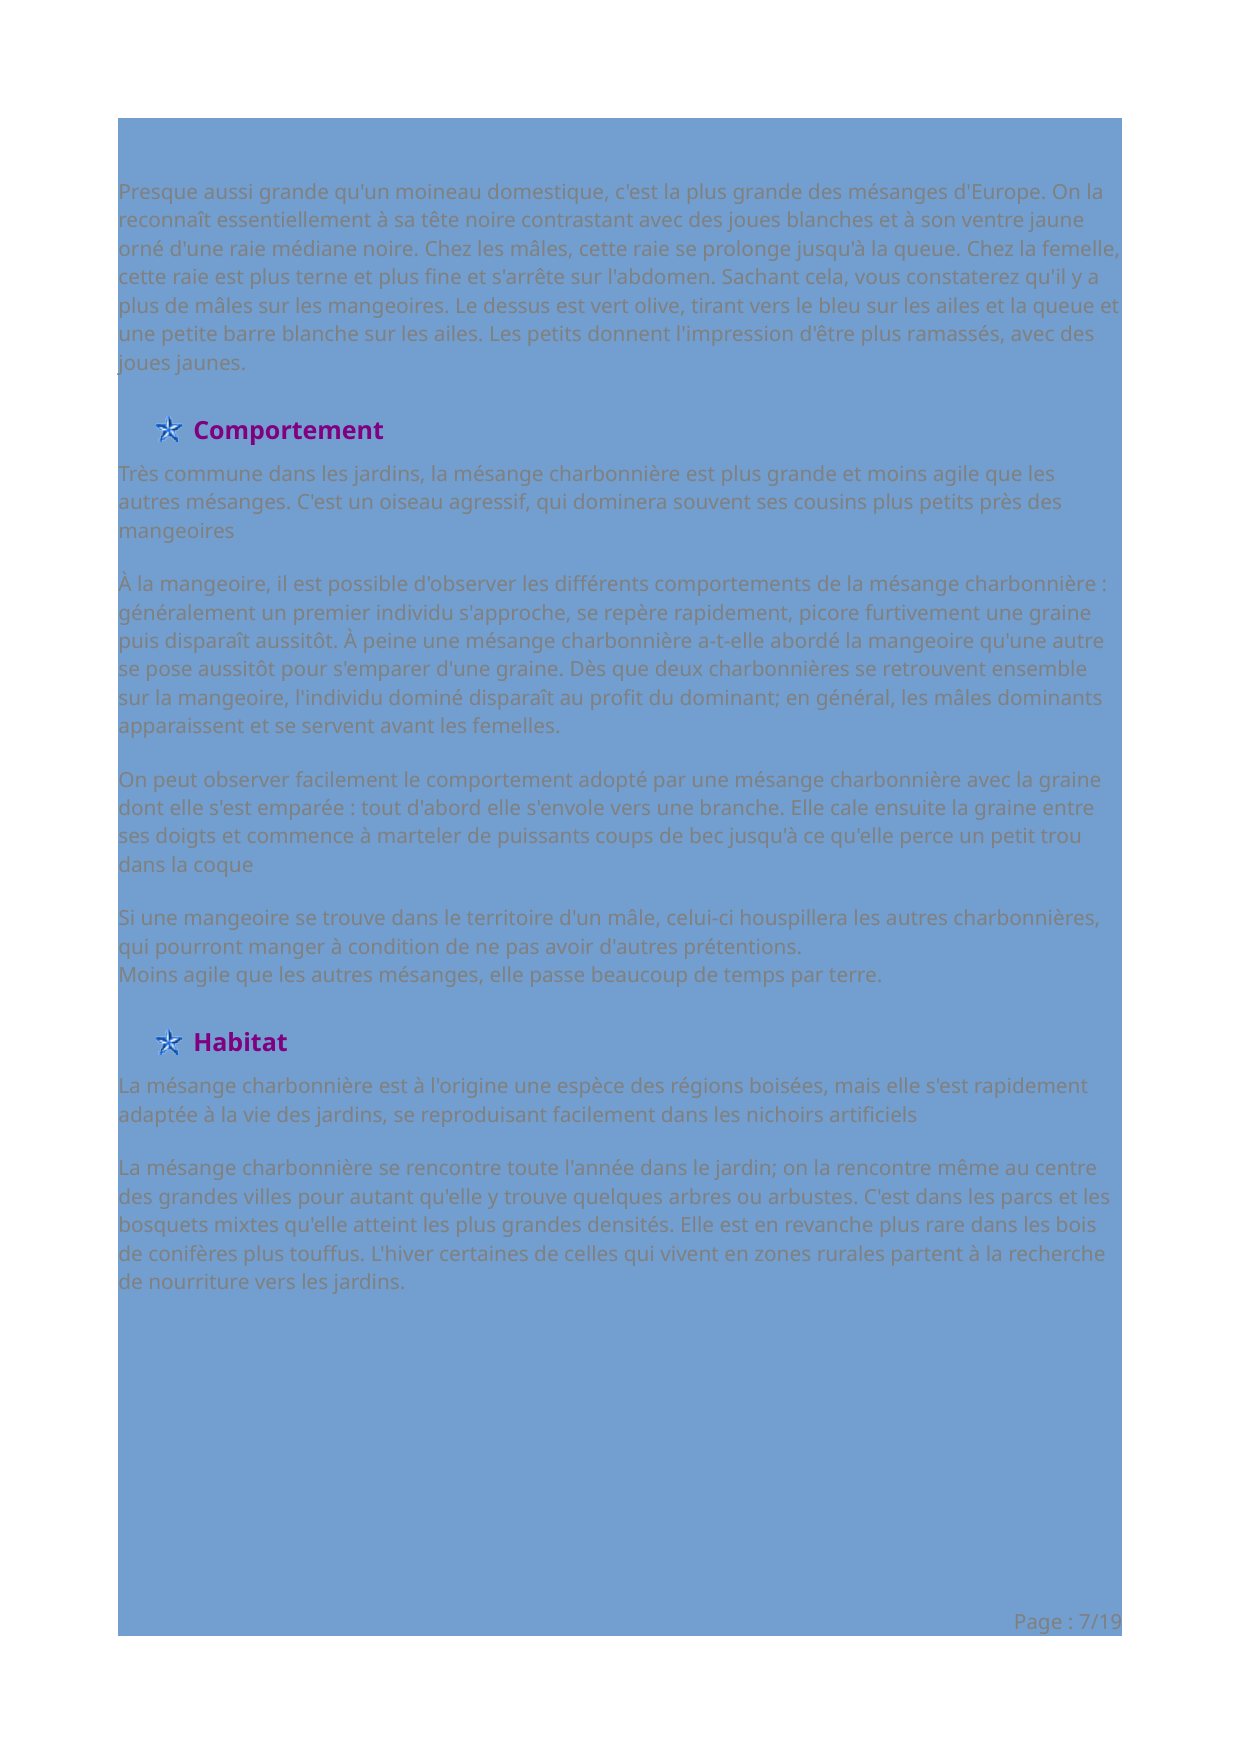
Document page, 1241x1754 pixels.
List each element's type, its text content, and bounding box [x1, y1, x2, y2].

list Habitat [156, 1025, 1122, 1059]
picture [156, 1029, 182, 1055]
text Presque aussi grande qu'un moineau domestique, c'est la plus grande des mésanges d'Europe. On la reconnaît essentiellement à sa tête noire contrastant avec des joues blanches et à son ventre jaune orné d'une raie médiane noire. Chez les mâles, cette raie se prolonge jusqu'à la queue. Chez la femelle, cette raie est plus terne et plus fine et s'arrête sur l'abdomen. Sachant cela, vous constaterez qu'il y a plus de mâles sur les mangeoires. Le dessus est vert olive, tirant vers le bleu sur les ailes et la queue et une petite barre blanche sur les ailes. Les petits donnent l'impression d'être plus ramassés, avec des joues jaunes. [118, 177, 1122, 376]
text On peut observer facilement le comportement adopté par une mésange charbonnière avec la graine dont elle s'est emparée : tout d'abord elle s'envole vers une branche. Elle cale ensuite la graine entre ses doigts et commence à marteler de puissants coups de bec jusqu'à ce qu'elle perce un petit trou dans la coque [118, 765, 1122, 878]
text Si une mangeoire se trouve dans le territoire d'un mâle, celui-ci houspillera les autres charbonnières, qui pourront manger à condition de ne pas avoir d'autres prétentions. Moins agile que les autres mésanges, elle passe beaucoup de temps par terre. [118, 903, 1122, 989]
picture [156, 416, 182, 442]
text Très commune dans les jardins, la mésange charbonnière est plus grande et moins agile que les autres mésanges. C'est un oiseau agressif, qui dominera souvent ses cousins plus petits près des mangeoires [118, 459, 1122, 544]
text La mésange charbonnière est à l'origine une espèce des régions boisées, mais elle s'est rapidement adaptée à la vie des jardins, se reproduisant facilement dans les nichoirs artificiels [118, 1072, 1122, 1128]
text La mésange charbonnière se rencontre toute l'année dans le jardin; on la rencontre même au centre des grandes villes pour autant qu'elle y trouve quelques arbres ou arbustes. C'est dans les parcs et les bosquets mixtes qu'elle atteint les plus grandes densités. Elle est en revanche plus rare dans les bois de conifères plus touffus. L'hiver certaines de celles qui vivent en zones rurales partent à la recherche de nourriture vers les jardins. [118, 1153, 1122, 1296]
list Comportement [156, 412, 1122, 446]
text À la mangeoire, il est possible d'observer les différents comportements de la mésange charbonnière : généralement un premier individu s'approche, se repère rapidement, picore furtivement une graine puis disparaît aussitôt. À peine une mésange charbonnière a-t-elle abordé la mangeoire qu'une autre se pose aussitôt pour s'emparer d'une graine. Dès que deux charbonnières se retrouvent ensemble sur la mangeoire, l'individu dominé disparaît au profit du dominant; en général, les mâles dominants apparaissent et se servent avant les femelles. [118, 569, 1122, 740]
